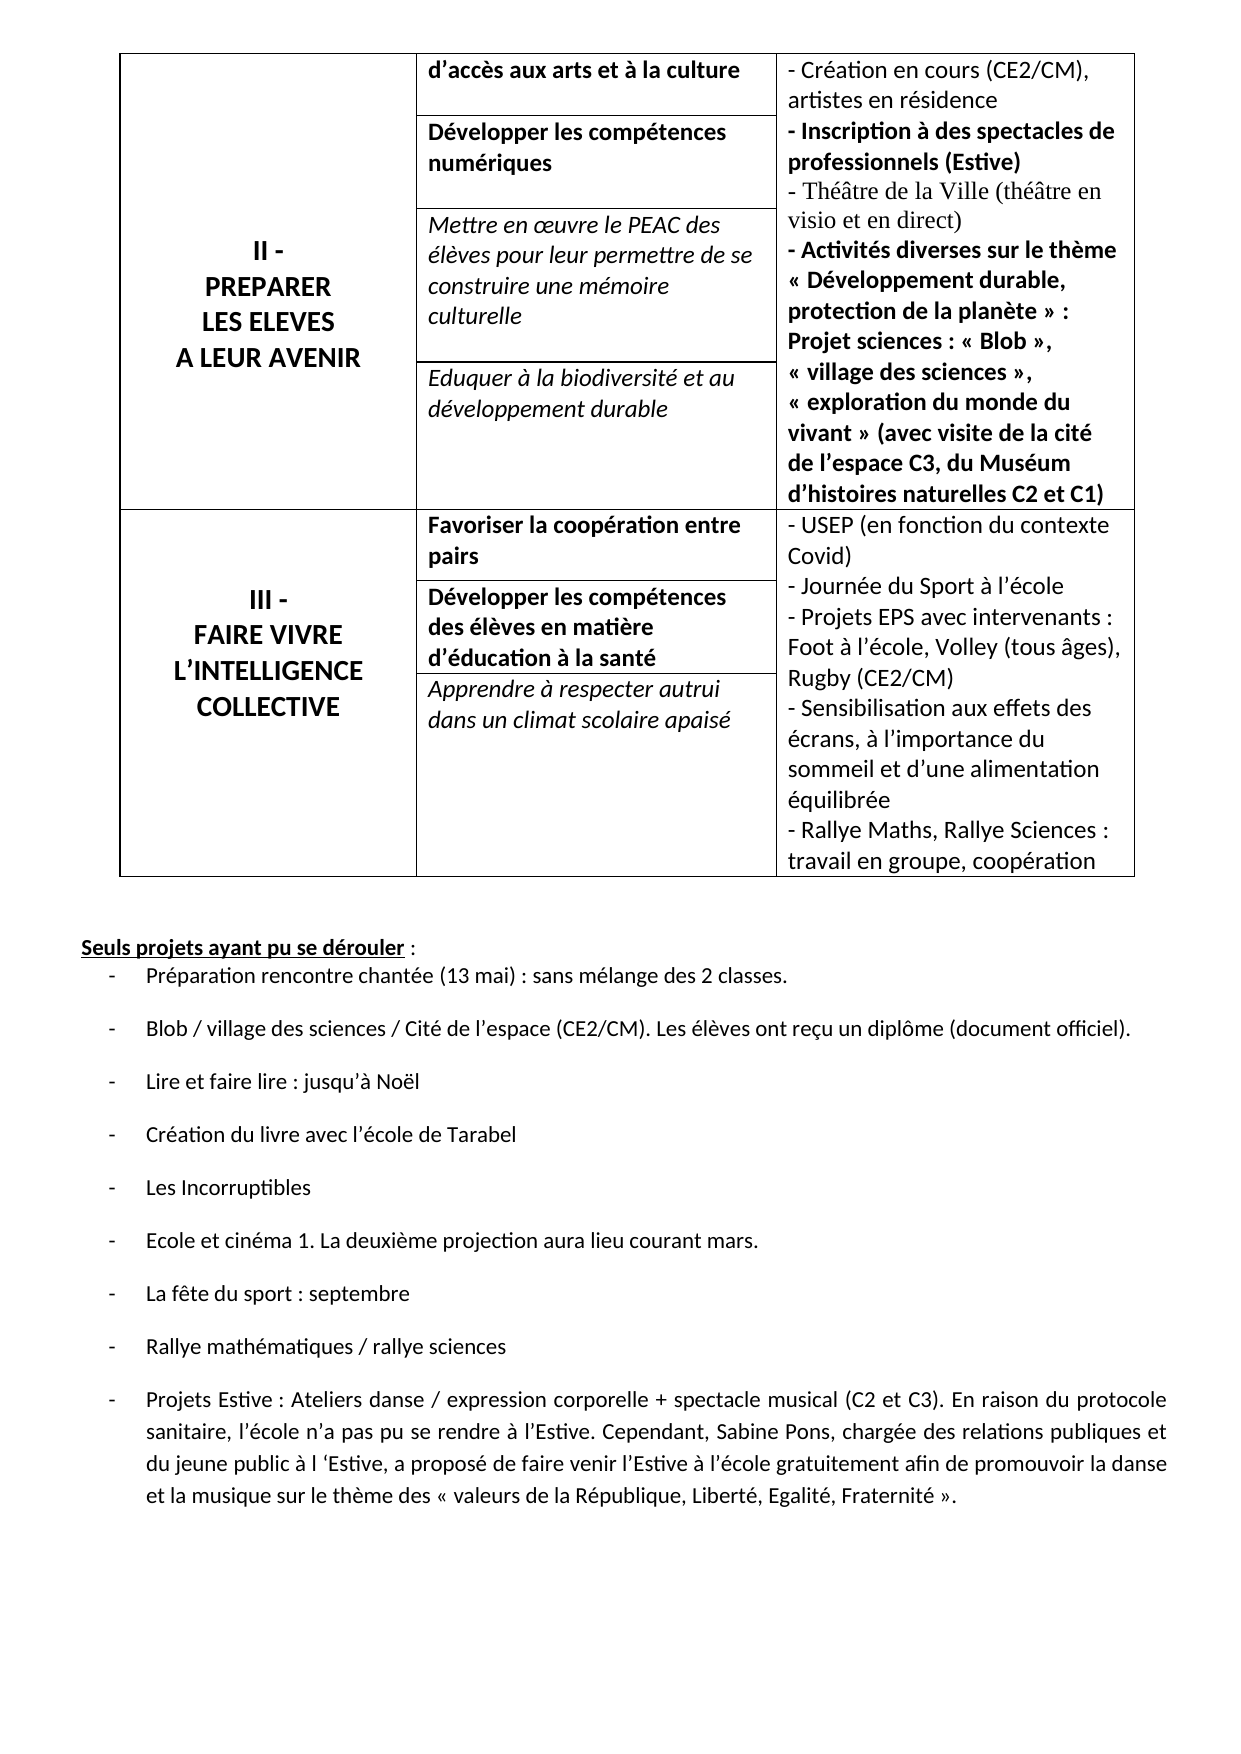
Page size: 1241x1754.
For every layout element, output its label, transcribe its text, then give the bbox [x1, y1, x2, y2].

list Lire et faire lire : jusqu’à Noël [108, 1067, 1169, 1095]
text Seuls projets ayant pu se dérouler : [71, 933, 1169, 961]
table_cell d’accès aux arts et à la culture [417, 54, 776, 115]
list Projets Estive : Ateliers danse / expression corporelle + spectacle musical (C2 et C3). En raison du protocole sanitaire, l’école n’a pas pu se rendre à l’Estive. Cependant, Sabine Pons, chargée des relations publiques et du jeune public à l ‘Estive, a proposé de faire venir l’Estive à l’école gratuitement afin de promouvoir la danse et la musique sur le thème des « valeurs de la République, Liberté, Egalité, Fraternité ». [108, 1385, 1169, 1509]
table_cell II - PREPARER LES ELEVES A LEUR AVENIR [121, 54, 416, 508]
list Rallye mathématiques / rallye sciences [108, 1332, 1169, 1360]
list Les Incorruptibles [108, 1173, 1169, 1201]
table_cell Développer les compétences des élèves en matière d’éducation à la santé [417, 581, 776, 672]
list Ecole et cinéma 1. La deuxième projection aura lieu courant mars. [108, 1226, 1169, 1254]
list Création du livre avec l’école de Tarabel [108, 1120, 1169, 1148]
table_cell - Création en cours (CE2/CM), artistes en résidence - Inscription à des spectacles de professionnels (Estive) - Théâtre de la Ville (théâtre en visio et en direct) - Activités diverses sur le thème « Développement durable, protection de la planète » : Projet sciences : « Blob », « village des sciences », « exploration du monde du vivant » (avec visite de la cité de l’espace C3, du Muséum d’histoires naturelles C2 et C1) [777, 54, 1134, 508]
table_cell Eduquer à la biodiversité et au développement durable [417, 363, 776, 508]
list Préparation rencontre chantée (13 mai) : sans mélange des 2 classes. [108, 961, 1169, 989]
list Blob / village des sciences / Cité de l’espace (CE2/CM). Les élèves ont reçu un diplôme (document officiel). [108, 1014, 1169, 1042]
table_cell - USEP (en fonction du contexte Covid) - Journée du Sport à l’école - Projets EPS avec intervenants : Foot à l’école, Volley (tous âges), Rugby (CE2/CM) - Sensibilisation aux effets des écrans, à l’importance du sommeil et d’une alimentation équilibrée - Rallye Maths, Rallye Sciences : travail en groupe, coopération [777, 510, 1134, 876]
list La fête du sport : septembre [108, 1279, 1169, 1307]
table_cell Mettre en œuvre le PEAC des élèves pour leur permettre de se construire une mémoire culturelle [417, 209, 776, 361]
table_cell Développer les compétences numériques [417, 116, 776, 208]
table_cell Favoriser la coopération entre pairs [417, 510, 776, 580]
table_cell III - FAIRE VIVRE L’INTELLIGENCE COLLECTIVE [121, 510, 416, 876]
table_cell Apprendre à respecter autrui dans un climat scolaire apaisé [417, 674, 776, 876]
